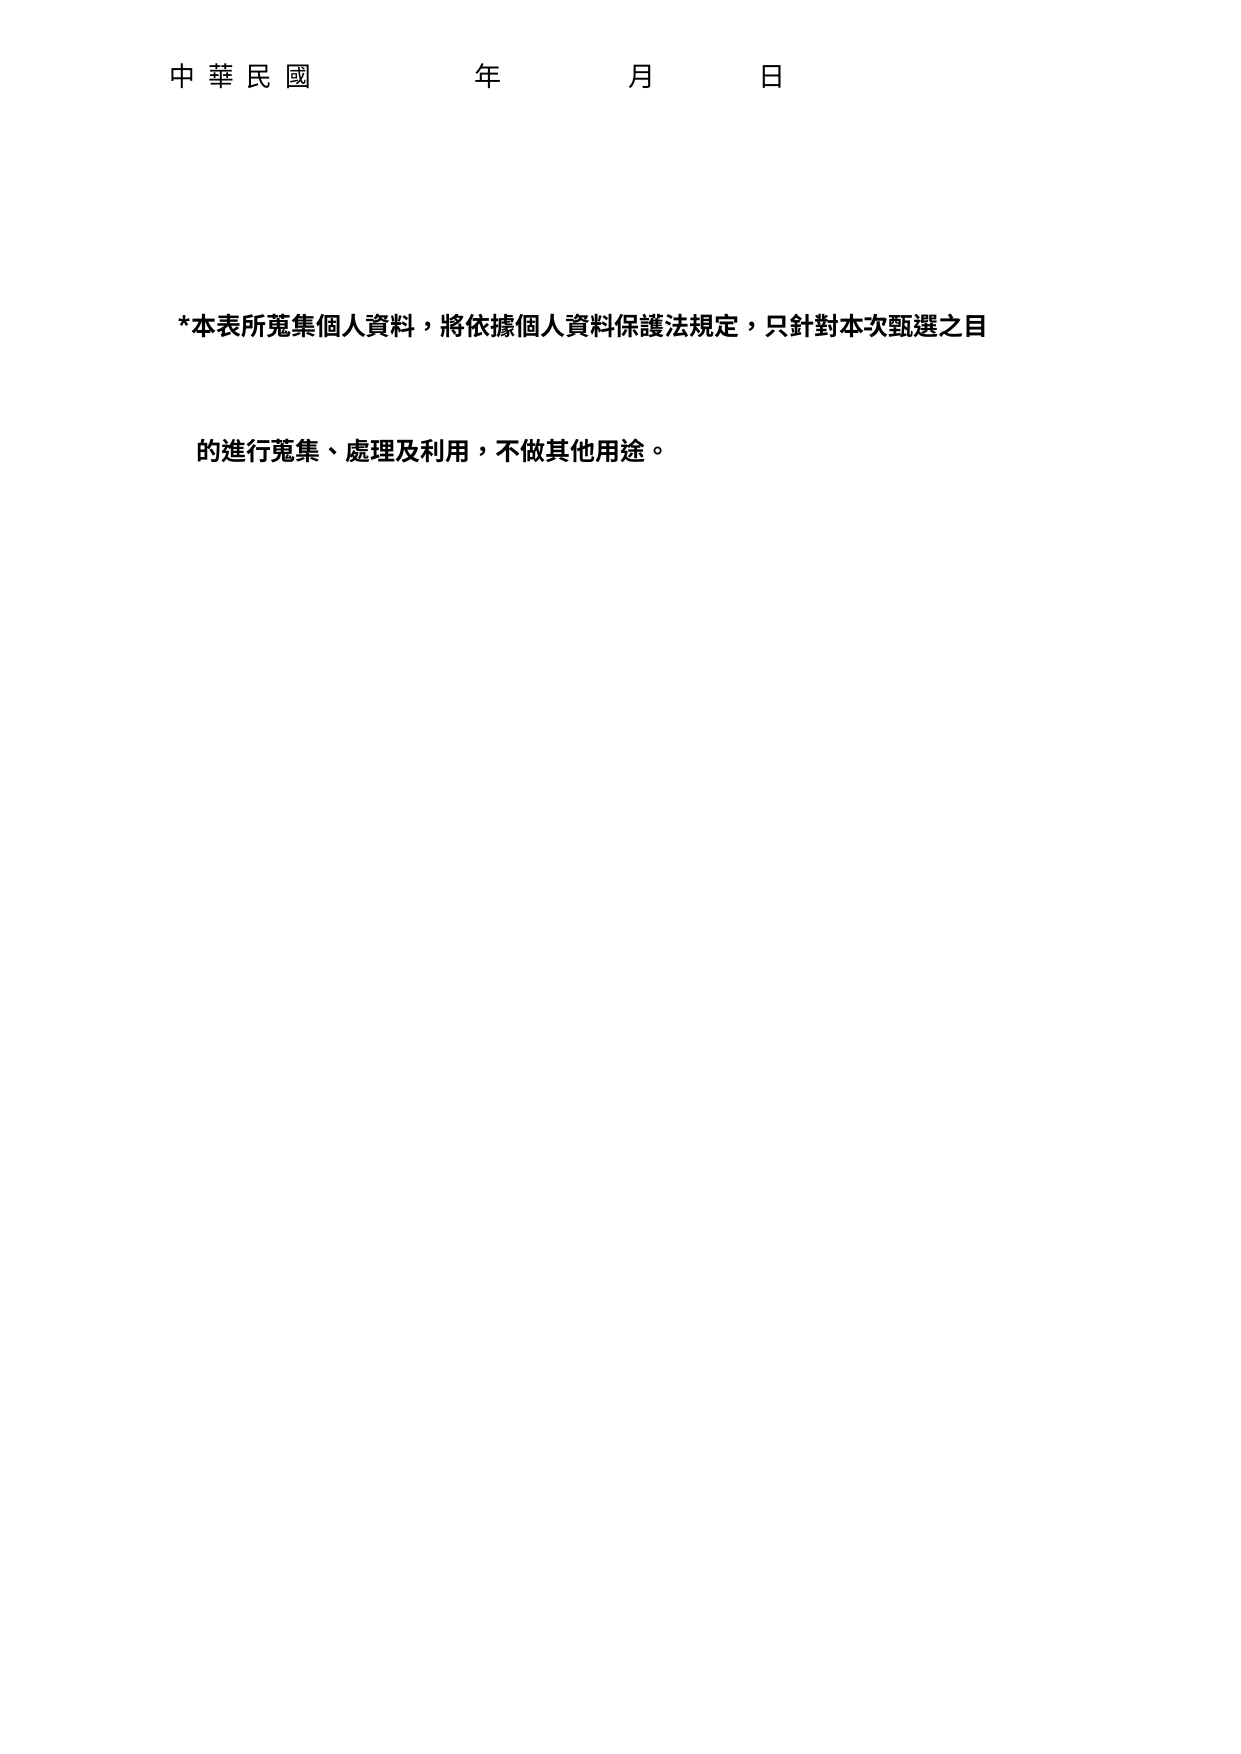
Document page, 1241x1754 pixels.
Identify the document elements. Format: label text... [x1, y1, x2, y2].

text *本表所蒐集個人資料，將依據個人資料保護法規定，只針對本次甄選之目 [77, 283, 1106, 346]
text 的進行蒐集、處理及利用，不做其他用途。 [77, 408, 1106, 471]
text 中 華 民 國 年 月 日 [77, 33, 1181, 96]
